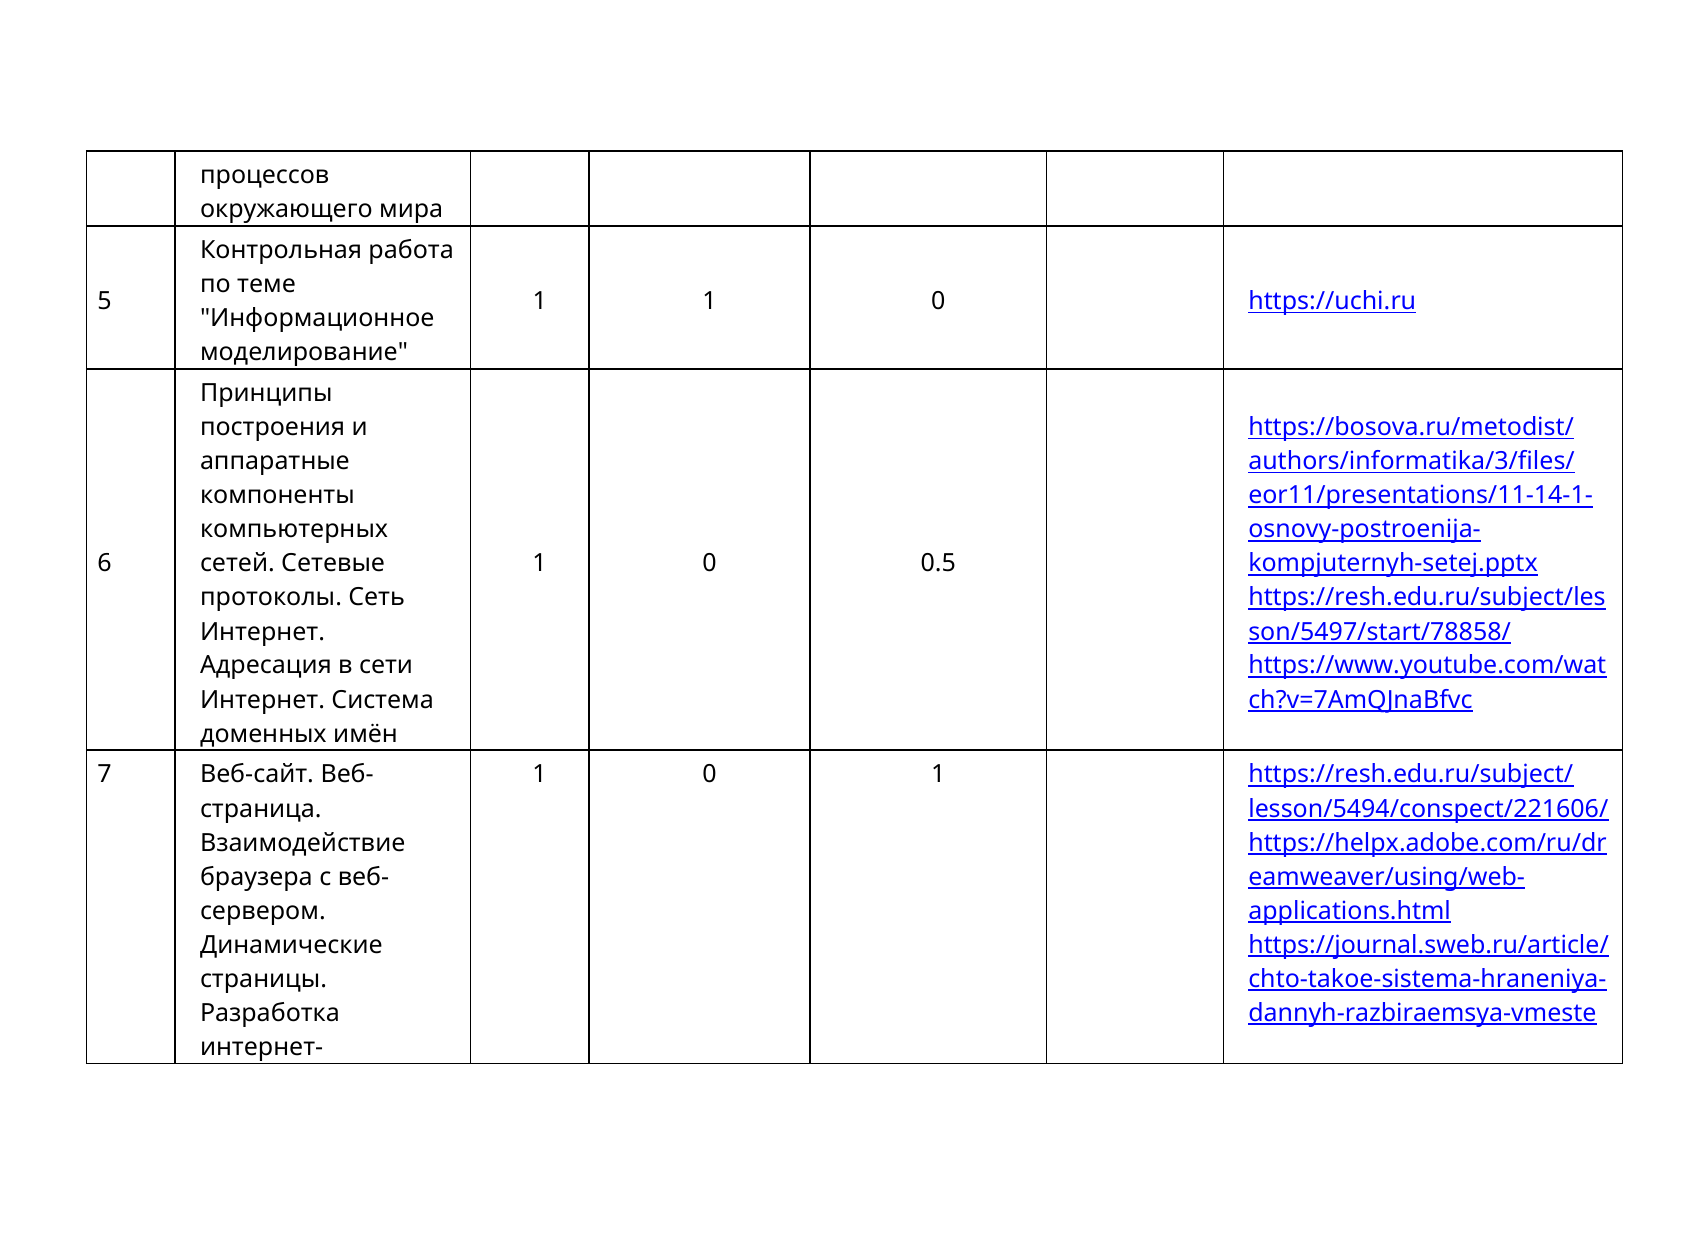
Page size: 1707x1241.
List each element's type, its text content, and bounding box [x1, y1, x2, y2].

table_cell [811, 152, 1046, 225]
table_cell [1047, 152, 1223, 225]
table_cell [1224, 152, 1622, 225]
table_cell 1 [471, 751, 588, 1063]
table_cell 1 [590, 227, 809, 368]
table_cell 6 [87, 370, 174, 749]
table_cell [471, 152, 588, 225]
table_cell 0.5 [811, 370, 1046, 749]
table_cell Контрольная работа по теме "Информационное моделирование" [176, 227, 470, 368]
table_cell https://uchi.ru [1224, 227, 1622, 368]
table_cell [1047, 370, 1223, 749]
table_cell 0 [590, 751, 809, 1063]
table_cell [1047, 751, 1223, 1063]
table_cell 0 [811, 227, 1046, 368]
table_cell [1047, 227, 1223, 368]
table_cell [87, 152, 174, 225]
table_cell [590, 152, 809, 225]
table_cell 5 [87, 227, 174, 368]
table_cell 7 [87, 751, 174, 1063]
table_cell Принципы построения и аппаратные компоненты компьютерных сетей. Сетевые протоколы. Сеть Интернет. Адресация в сети Интернет. Система доменных имён [176, 370, 470, 749]
table_cell процессов окружающего мира [176, 152, 470, 225]
table_cell 0 [590, 370, 809, 749]
table_cell https://bosova.ru/metodist/authors/informatika/3/files/eor11/presentations/11-14-1-osnovy-postroenija-kompjuternyh-setej.pptx https://resh.edu.ru/subject/lesson/5497/start/78858/ https://www.youtube.com/watch?v=7AmQJnaBfvc [1224, 370, 1622, 749]
table_cell Веб-сайт. Веб-страница. Взаимодействие браузера с веб-сервером. Динамические страницы. Разработка интернет- [176, 751, 470, 1063]
table_cell 1 [471, 227, 588, 368]
table_cell 1 [811, 751, 1046, 1063]
table_cell 1 [471, 370, 588, 749]
table_cell https://resh.edu.ru/subject/lesson/5494/conspect/221606/ https://helpx.adobe.com/ru/dreamweaver/using/web-applications.html https://journal.sweb.ru/article/chto-takoe-sistema-hraneniya-dannyh-razbiraemsya-vmeste [1224, 751, 1622, 1063]
